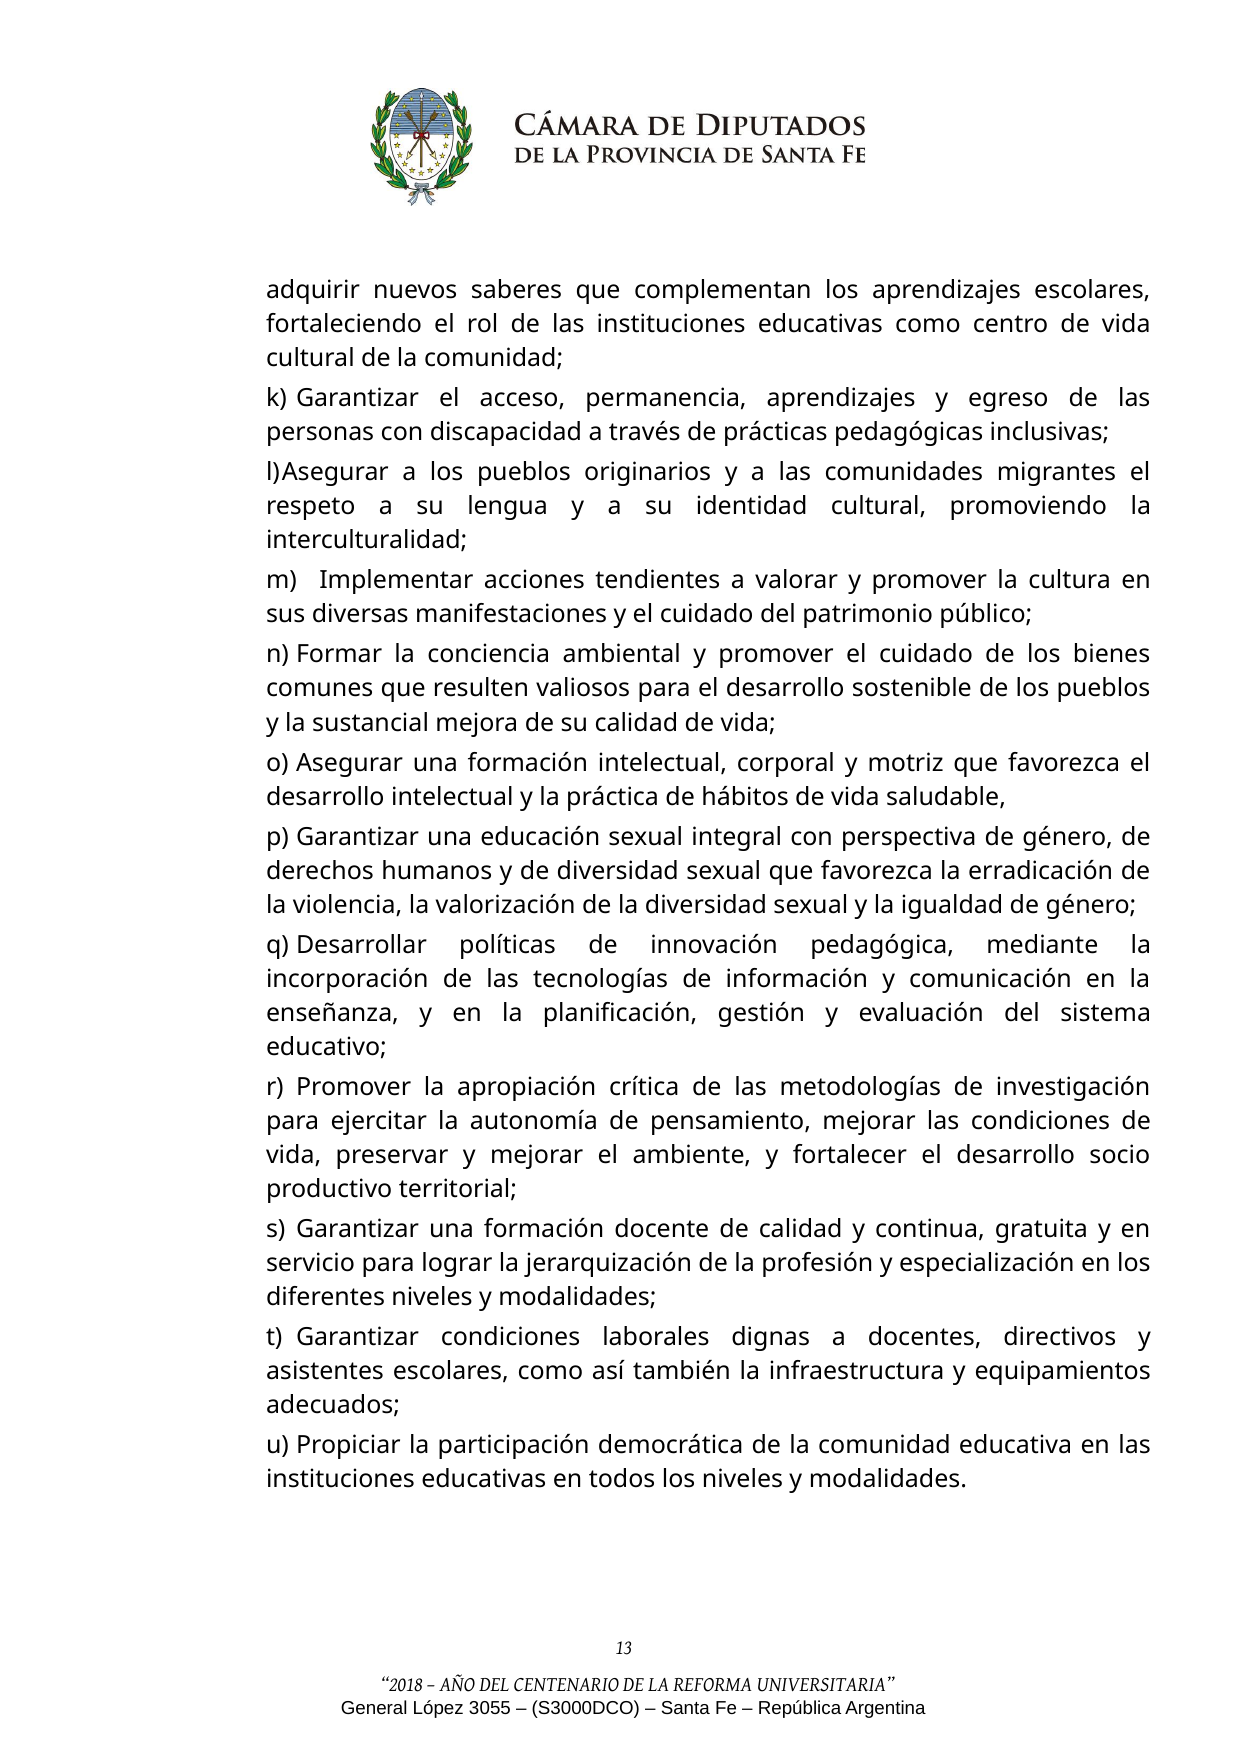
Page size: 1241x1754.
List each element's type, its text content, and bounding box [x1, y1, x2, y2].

list Desarrollar políticas de innovación pedagógica, mediante la incorporación de las tecnologías de información y comunicación en la enseñanza, y en la planificación, gestión y evaluación del sistema educativo; [266, 926, 1152, 1063]
list Formar la conciencia ambiental y promover el cuidado de los bienes comunes que resulten valiosos para el desarrollo sostenible de los pueblos y la sustancial mejora de su calidad de vida; [266, 636, 1152, 738]
list Garantizar condiciones laborales dignas a docentes, directivos y asistentes escolares, como así también la infraestructura y equipamientos adecuados; [266, 1319, 1152, 1421]
list Implementar acciones tendientes a valorar y promover la cultura en sus diversas manifestaciones y el cuidado del patrimonio público; [266, 562, 1152, 630]
list Asegurar a los pueblos originarios y a las comunidades migrantes el respeto a su lengua y a su identidad cultural, promoviendo la interculturalidad; [266, 454, 1152, 556]
list Garantizar una formación docente de calidad y continua, gratuita y en servicio para lograr la jerarquización de la profesión y especialización en los diferentes niveles y modalidades; [266, 1211, 1152, 1313]
list Promover la apropiación crítica de las metodologías de investigación para ejercitar la autonomía de pensamiento, mejorar las condiciones de vida, preservar y mejorar el ambiente, y fortalecer el desarrollo socio productivo territorial; [266, 1068, 1152, 1205]
list adquirir nuevos saberes que complementan los aprendizajes escolares, fortaleciendo el rol de las instituciones educativas como centro de vida cultural de la comunidad; [266, 272, 1152, 374]
picture [370, 88, 866, 210]
list Garantizar una educación sexual integral con perspectiva de género, de derechos humanos y de diversidad sexual que favorezca la erradicación de la violencia, la valorización de la diversidad sexual y la igualdad de género; [266, 818, 1152, 920]
list Garantizar el acceso, permanencia, aprendizajes y egreso de las personas con discapacidad a través de prácticas pedagógicas inclusivas; [266, 380, 1152, 448]
list Propiciar la participación democrática de la comunidad educativa en las instituciones educativas en todos los niveles y modalidades. [266, 1427, 1152, 1495]
list Asegurar una formación intelectual, corporal y motriz que favorezca el desarrollo intelectual y la práctica de hábitos de vida saludable, [266, 744, 1152, 812]
